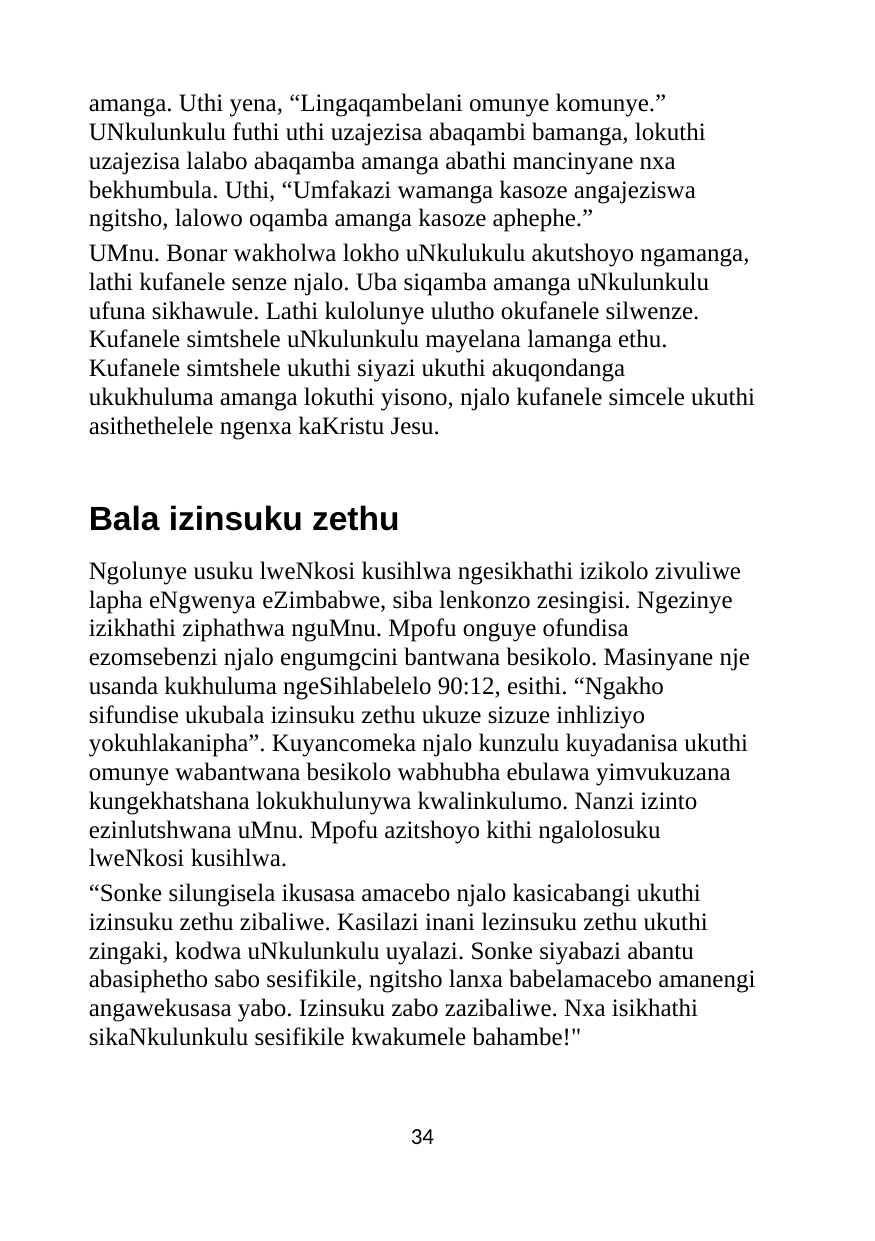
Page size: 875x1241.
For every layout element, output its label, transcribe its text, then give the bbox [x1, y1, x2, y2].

subtitle Bala izinsuku zethu [88, 499, 756, 538]
text “Sonke silungisela ikusasa amacebo njalo kasicabangi ukuthi izinsuku zethu zibaliwe. Kasilazi inani lezinsuku zethu ukuthi zingaki, kodwa uNkulunkulu uyalazi. Sonke siyabazi abantu abasiphetho sabo sesifikile, ngitsho lanxa babelamacebo amanengi angawekusasa yabo. Izinsuku zabo zazibaliwe. Nxa isikhathi sikaNkulunkulu sesifikile kwakumele bahambe!" [88, 878, 756, 1051]
text Ngolunye usuku lweNkosi kusihlwa ngesikhathi izikolo zivuliwe lapha eNgwenya eZimbabwe, siba lenkonzo zesingisi. Ngezinye izikhathi ziphathwa nguMnu. Mpofu onguye ofundisa ezomsebenzi njalo engumgcini bantwana besikolo. Masinyane nje usanda kukhuluma ngeSihlabelelo 90:12, esithi. “Ngakho sifundise ukubala izinsuku zethu ukuze sizuze inhliziyo yokuhlakanipha”. Kuyancomeka njalo kunzulu kuyadanisa ukuthi omunye wabantwana besikolo wabhubha ebulawa yimvukuzana kungekhatshana lokukhulunywa kwalinkulumo. Nanzi izinto ezinlutshwana uMnu. Mpofu azitshoyo kithi ngalolosuku lweNkosi kusihlwa. [88, 556, 756, 872]
text amanga. Uthi yena, “Lingaqambelani omunye komunye.” UNkulunkulu futhi uthi uzajezisa abaqambi bamanga, lokuthi uzajezisa lalabo abaqamba amanga abathi mancinyane nxa bekhumbula. Uthi, “Umfakazi wamanga kasoze angajeziswa ngitsho, lalowo oqamba amanga kasoze aphephe.” [88, 88, 756, 232]
text UMnu. Bonar wakholwa lokho uNkulukulu akutshoyo ngamanga, lathi kufanele senze njalo. Uba siqamba amanga uNkulunkulu ufuna sikhawule. Lathi kulolunye ulutho okufanele silwenze. Kufanele simtshele uNkulunkulu mayelana lamanga ethu. Kufanele simtshele ukuthi siyazi ukuthi akuqondanga ukukhuluma amanga lokuthi yisono, njalo kufanele simcele ukuthi asithethelele ngenxa kaKristu Jesu. [88, 238, 756, 439]
